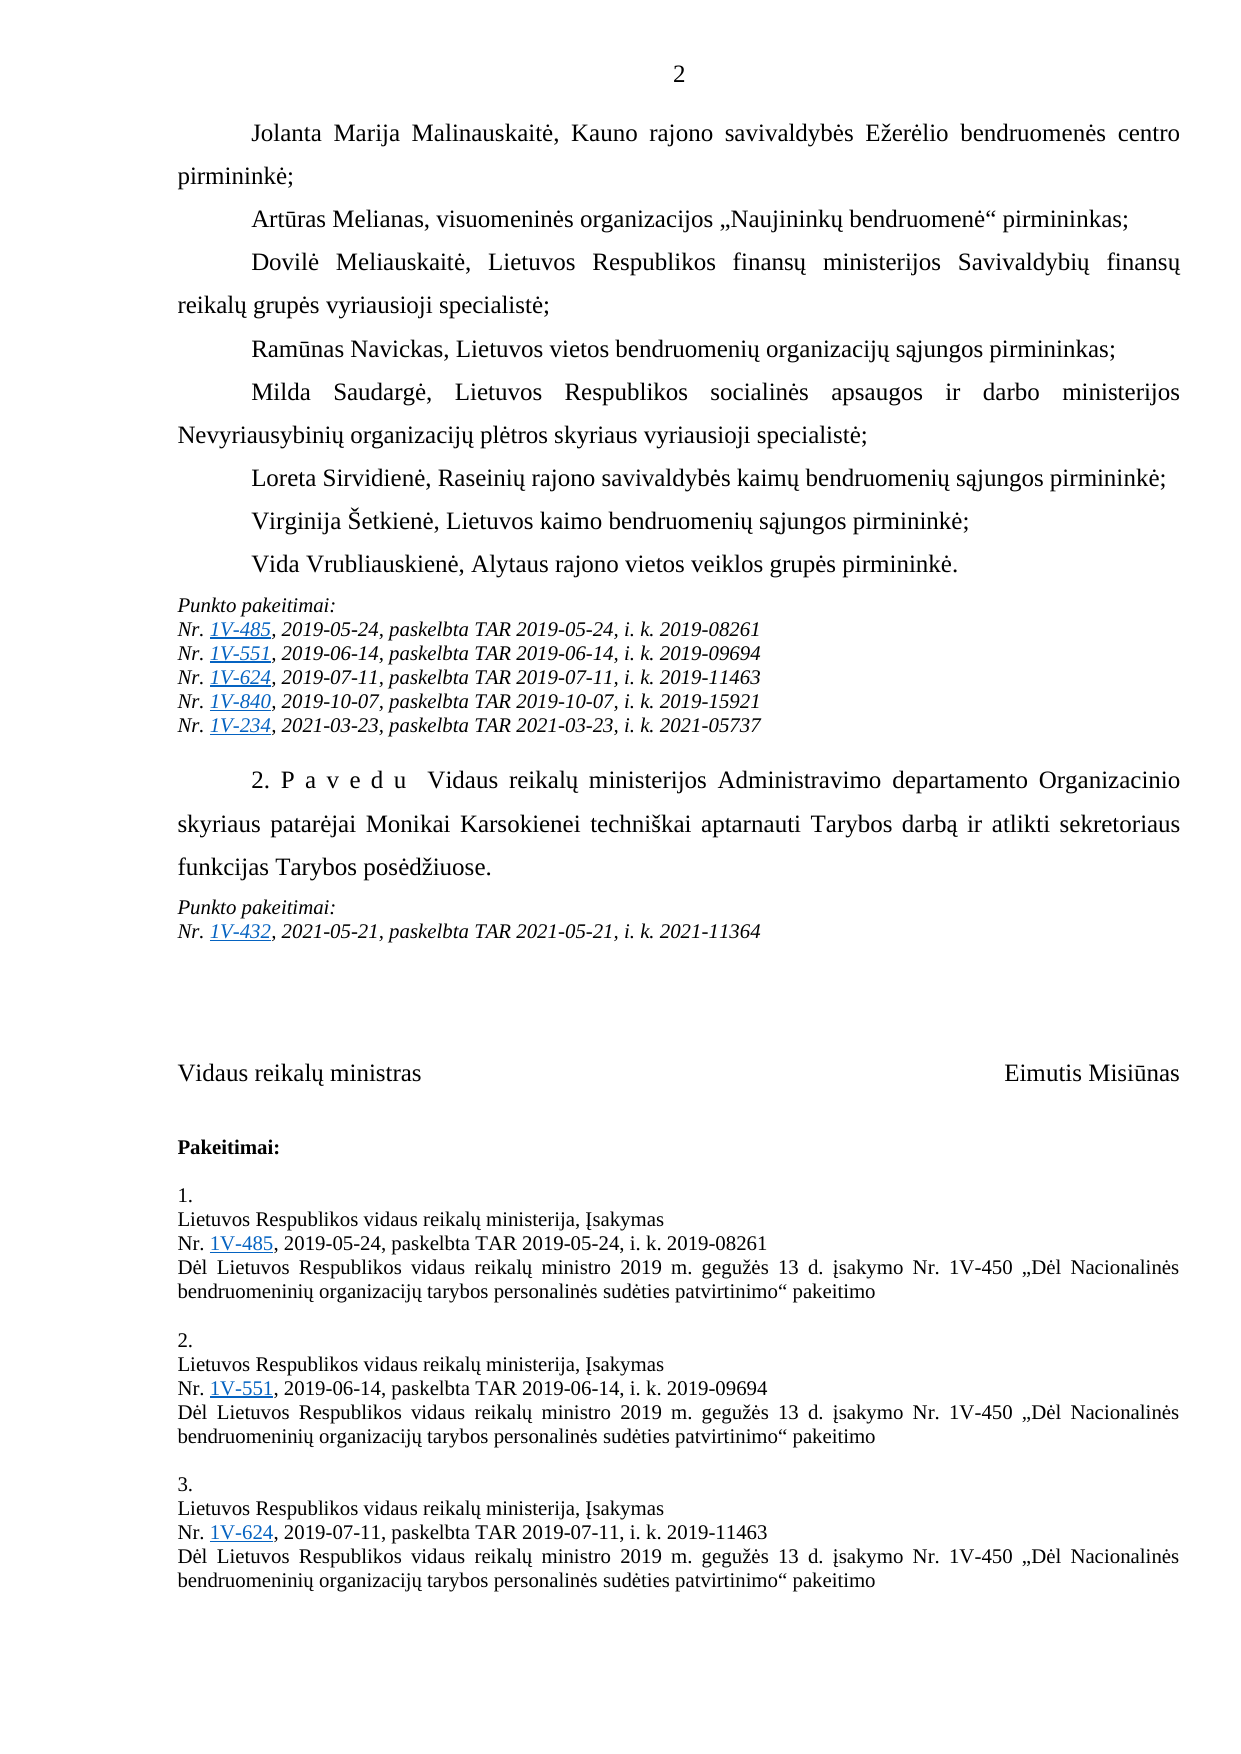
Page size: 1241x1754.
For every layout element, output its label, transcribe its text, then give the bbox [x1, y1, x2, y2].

text Lietuvos Respublikos vidaus reikalų ministerija, Įsakymas [177, 1207, 1181, 1231]
text Lietuvos Respublikos vidaus reikalų ministerija, Įsakymas [177, 1352, 1181, 1376]
text Nr. 1V-551, 2019-06-14, paskelbta TAR 2019-06-14, i. k. 2019-09694 [177, 641, 1181, 665]
text Vida Vrubliauskienė, Alytaus rajono vietos veiklos grupės pirmininkė. [177, 549, 1181, 578]
text Artūras Melianas, visuomeninės organizacijos „Naujininkų bendruomenė“ pirmininkas; [177, 204, 1181, 233]
text Milda Saudargė, Lietuvos Respublikos socialinės apsaugos ir darbo ministerijos Nevyriausybinių organizacijų plėtros skyriaus vyriausioji specialistė; [177, 377, 1181, 449]
text 2. [177, 1327, 1181, 1352]
text 1. [177, 1183, 1181, 1207]
text Lietuvos Respublikos vidaus reikalų ministerija, Įsakymas [177, 1496, 1181, 1520]
text Nr. 1V-840, 2019-10-07, paskelbta TAR 2019-10-07, i. k. 2019-15921 [177, 689, 1181, 713]
text Loreta Sirvidienė, Raseinių rajono savivaldybės kaimų bendruomenių sąjungos pirmininkė; [177, 463, 1181, 492]
text Vidaus reikalų ministras Eimutis Misiūnas [177, 1058, 1181, 1087]
text Jolanta Marija Malinauskaitė, Kauno rajono savivaldybės Ežerėlio bendruomenės centro pirmininkė; [177, 118, 1181, 190]
text Punkto pakeitimai: [177, 895, 1181, 919]
text Virginija Šetkienė, Lietuvos kaimo bendruomenių sąjungos pirmininkė; [177, 506, 1181, 535]
text Ramūnas Navickas, Lietuvos vietos bendruomenių organizacijų sąjungos pirmininkas; [177, 334, 1181, 362]
text Dėl Lietuvos Respublikos vidaus reikalų ministro 2019 m. gegužės 13 d. įsakymo Nr. 1V-450 „Dėl Nacionalinės bendruomeninių organizacijų tarybos personalinės sudėties patvirtinimo“ pakeitimo [177, 1400, 1181, 1448]
text 3. [177, 1472, 1181, 1496]
text Pakeitimai: [177, 1135, 1181, 1159]
text Nr. 1V-624, 2019-07-11, paskelbta TAR 2019-07-11, i. k. 2019-11463 [177, 1520, 1181, 1544]
text Nr. 1V-624, 2019-07-11, paskelbta TAR 2019-07-11, i. k. 2019-11463 [177, 665, 1181, 689]
text Dėl Lietuvos Respublikos vidaus reikalų ministro 2019 m. gegužės 13 d. įsakymo Nr. 1V-450 „Dėl Nacionalinės bendruomeninių organizacijų tarybos personalinės sudėties patvirtinimo“ pakeitimo [177, 1255, 1181, 1303]
text Nr. 1V-551, 2019-06-14, paskelbta TAR 2019-06-14, i. k. 2019-09694 [177, 1376, 1181, 1400]
text Nr. 1V-485, 2019-05-24, paskelbta TAR 2019-05-24, i. k. 2019-08261 [177, 617, 1181, 641]
text Nr. 1V-432, 2021-05-21, paskelbta TAR 2021-05-21, i. k. 2021-11364 [177, 919, 1181, 943]
text Punkto pakeitimai: [177, 592, 1181, 617]
text 2. Pavedu Vidaus reikalų ministerijos Administravimo departamento Organizacinio skyriaus patarėjai Monikai Karsokienei techniškai aptarnauti Tarybos darbą ir atlikti sekretoriaus funkcijas Tarybos posėdžiuose. [177, 766, 1181, 881]
text Dėl Lietuvos Respublikos vidaus reikalų ministro 2019 m. gegužės 13 d. įsakymo Nr. 1V-450 „Dėl Nacionalinės bendruomeninių organizacijų tarybos personalinės sudėties patvirtinimo“ pakeitimo [177, 1544, 1181, 1592]
text Nr. 1V-234, 2021-03-23, paskelbta TAR 2021-03-23, i. k. 2021-05737 [177, 713, 1181, 737]
text Nr. 1V-485, 2019-05-24, paskelbta TAR 2019-05-24, i. k. 2019-08261 [177, 1231, 1181, 1255]
text Dovilė Meliauskaitė, Lietuvos Respublikos finansų ministerijos Savivaldybių finansų reikalų grupės vyriausioji specialistė; [177, 247, 1181, 319]
